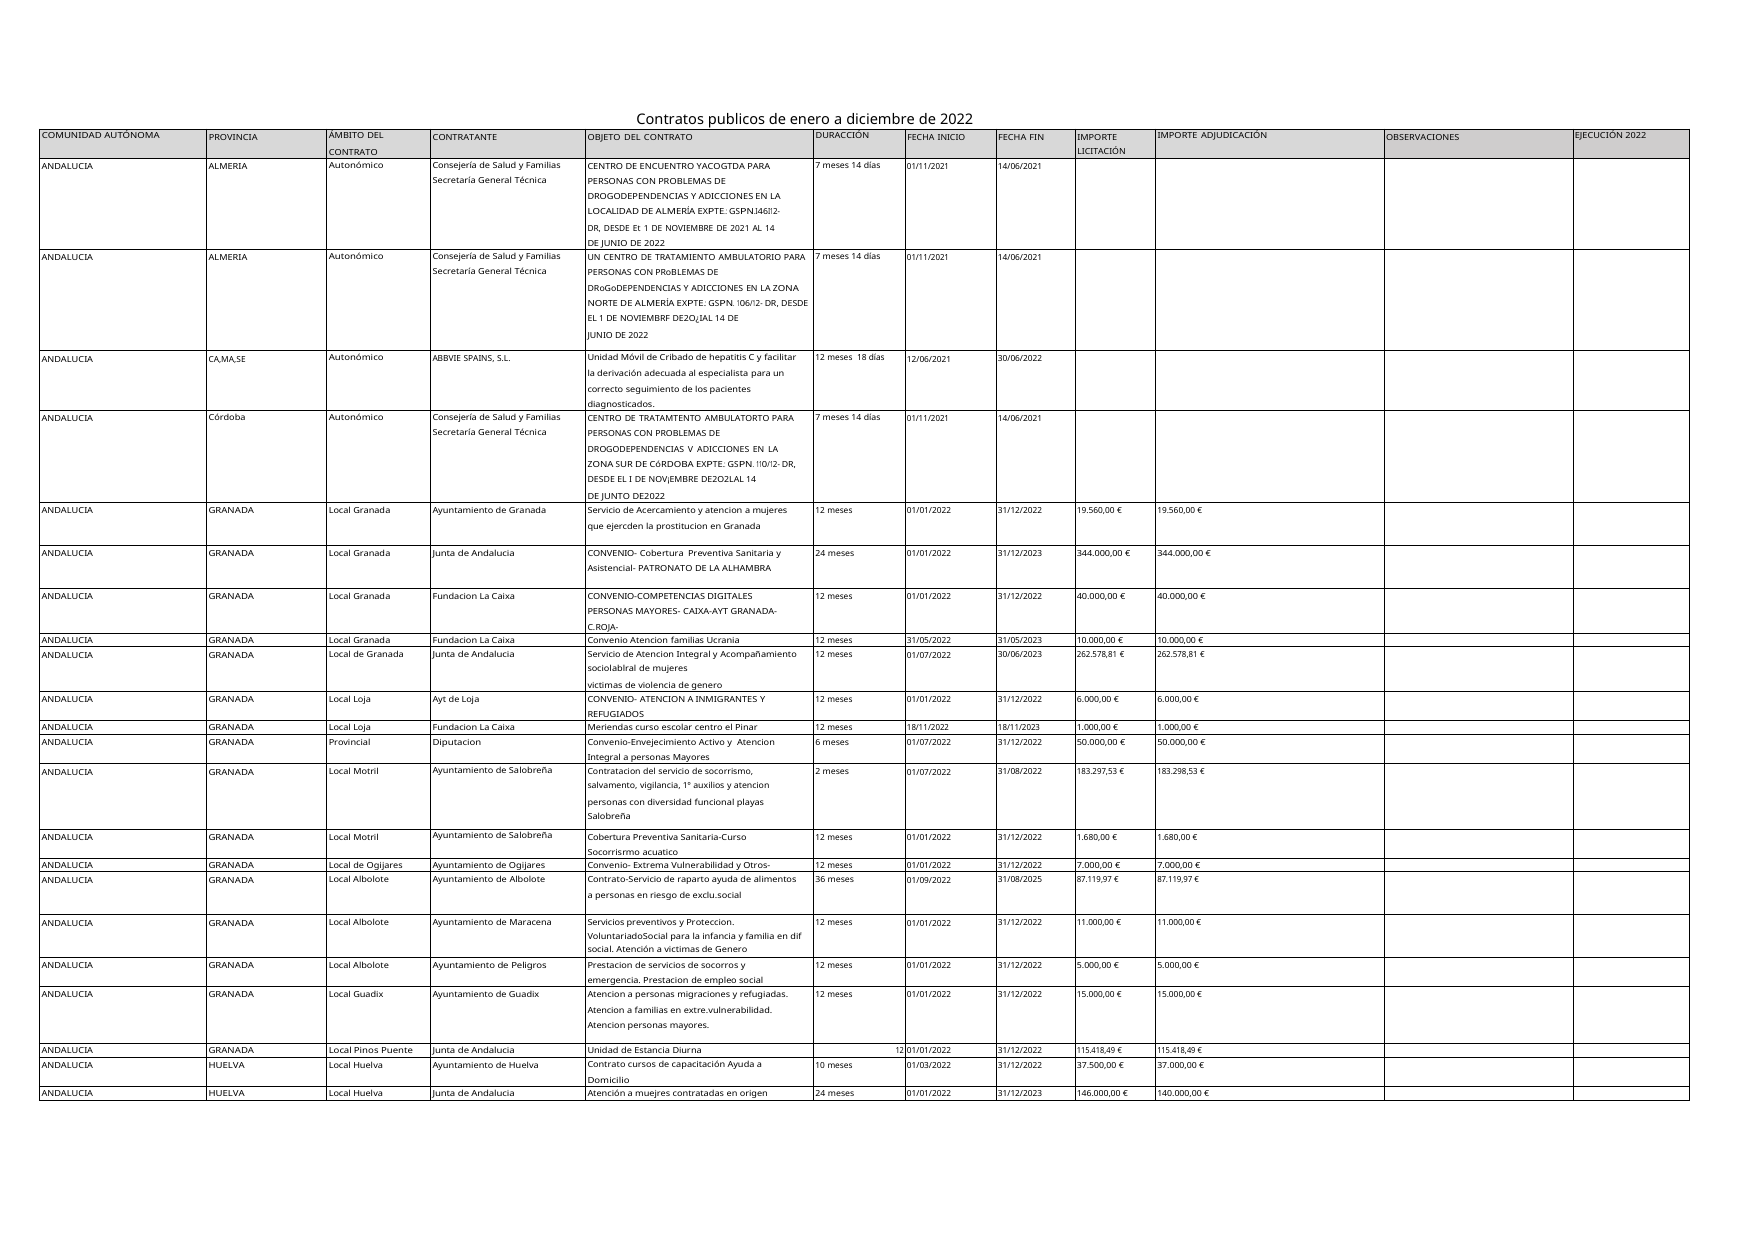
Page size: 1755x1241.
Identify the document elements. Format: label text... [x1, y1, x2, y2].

table_cell [1574, 735, 1689, 763]
table_header ÁMBITO DEL CONTRATO [327, 130, 430, 158]
table_cell ANDALUCIA [40, 647, 206, 691]
table_cell 31/12/2022 [997, 1058, 1075, 1086]
table_cell [1385, 692, 1573, 720]
table_cell GRANADA [207, 634, 326, 646]
table_cell Ayuntamiento de Huelva [431, 1058, 585, 1086]
table_cell Local Huelva [327, 1087, 430, 1099]
table_cell Local Motril [327, 764, 430, 828]
table_cell GRANADA [207, 872, 326, 914]
table_cell 87.119,97 € [1156, 872, 1384, 914]
table_cell Ayuntamiento de Salobreña [431, 830, 585, 858]
table_cell Local Loja [327, 692, 430, 720]
table_cell 01/01/2022 [906, 546, 996, 587]
table_cell [1385, 872, 1573, 914]
table_cell 12 meses [814, 647, 905, 691]
table_cell [1385, 735, 1573, 763]
table_cell ANDALUCIA [40, 351, 206, 410]
table_cell Servicios preventivos y Proteccion. VoluntariadoSocial para la infancia y familia en dif social. Atención a victimas de Genero [586, 915, 813, 957]
table_cell Ayuntamiento de Peligros [431, 958, 585, 986]
table_cell Unidad de Estancia Diurna [586, 1044, 813, 1057]
table_cell [1574, 859, 1689, 871]
table_cell ANDALUCIA [40, 735, 206, 763]
table_cell 31/12/2023 [997, 1087, 1075, 1099]
table_cell GRANADA [207, 987, 326, 1043]
table_cell [1574, 764, 1689, 828]
table_cell GRANADA [207, 692, 326, 720]
table_cell 24 meses [814, 1087, 905, 1099]
table_cell 01/01/2022 [906, 958, 996, 986]
table_cell 1.680,00 € [1076, 830, 1155, 858]
table_header PROVINCIA [207, 130, 326, 158]
table_cell 19.560,00 € [1076, 503, 1155, 545]
table_cell Contrato cursos de capacitación Ayuda a Domicilio [586, 1058, 813, 1086]
table_cell 31/12/2022 [997, 987, 1075, 1043]
table_cell 7.000,00 € [1156, 859, 1384, 871]
table_cell Ayuntamiento de Ogijares [431, 859, 585, 871]
table_cell 6.000,00 € [1156, 692, 1384, 720]
table_cell GRANADA [207, 958, 326, 986]
table_cell Junta de Andalucia [431, 1044, 585, 1057]
table_cell 14/06/2021 [997, 250, 1075, 350]
table_header CONTRATANTE [431, 130, 585, 158]
table_cell Contrato-Servicio de raparto ayuda de alimentos a personas en riesgo de exclu.social [586, 872, 813, 914]
table_cell [1385, 987, 1573, 1043]
table_cell Local Loja [327, 721, 430, 734]
table_cell 12 meses [814, 830, 905, 858]
table_cell GRANADA [207, 764, 326, 828]
table_cell [1076, 159, 1155, 249]
table_cell CENTRO DE TRATAMTENTO AMBULATORTO PARA PERSONAS CON PROBLEMAS DE DROGODEPENDENCIAS V ADICCIONES EN LA ZONA SUR DE CóRDOBA EXPTE.: GSPN. 110/12- DR, DESDE EL I DE NOV¡EMBRE DE2O2LAL 14 DE JUNTO DE2022 [586, 411, 813, 502]
table_cell ABBVIE SPAINS, S.L. [431, 351, 585, 410]
table_cell ANDALUCIA [40, 830, 206, 858]
table_cell Cobertura Preventiva Sanitaria-Curso Socorrisrmo acuatico [586, 830, 813, 858]
table_cell 10 meses [814, 1058, 905, 1086]
table_cell 01/01/2022 [906, 987, 996, 1043]
table_cell [1385, 250, 1573, 350]
table_cell Local Granada [327, 634, 430, 646]
table_cell Servicio de Acercamiento y atencion a mujeres que ejercden la prostitucion en Granada [586, 503, 813, 545]
table_cell 15.000,00 € [1156, 987, 1384, 1043]
table_cell Meriendas curso escolar centro el Pinar [586, 721, 813, 734]
table_cell 37.500,00 € [1076, 1058, 1155, 1086]
table_cell 01/01/2022 [906, 1044, 996, 1057]
table_cell ANDALUCIA [40, 692, 206, 720]
table_cell Local Pinos Puente [327, 1044, 430, 1057]
table_cell Local Guadix [327, 987, 430, 1043]
table_cell ANDALUCIA [40, 958, 206, 986]
table_cell Local Huelva [327, 1058, 430, 1086]
table_cell [1574, 1058, 1689, 1086]
table_cell 31/12/2023 [997, 546, 1075, 587]
table_cell 31/12/2022 [997, 915, 1075, 957]
table_cell 12 meses [814, 958, 905, 986]
table_cell [1574, 634, 1689, 646]
table_cell 31/05/2022 [906, 634, 996, 646]
table_cell 24 meses [814, 546, 905, 587]
table_header IMPORTE LICITACIÓN [1076, 130, 1155, 158]
table_cell ANDALUCIA [40, 411, 206, 502]
table_cell Local Albolote [327, 915, 430, 957]
table_cell 01/09/2022 [906, 872, 996, 914]
table_cell 262.578,81 € [1156, 647, 1384, 691]
table_cell 01/01/2022 [906, 503, 996, 545]
table_cell 344.000,00 € [1156, 546, 1384, 587]
table_cell 1.680,00 € [1156, 830, 1384, 858]
table_header IMPORTE ADJUDICACIÓN [1156, 130, 1384, 158]
table_cell [1574, 1087, 1689, 1099]
table_cell ANDALUCIA [40, 503, 206, 545]
table_cell Atencion a personas migraciones y refugiadas. Atencion a familias en extre.vulnerabilidad. Atencion personas mayores. [586, 987, 813, 1043]
table_cell [1385, 764, 1573, 828]
table_cell 7 meses 14 días [814, 411, 905, 502]
table_cell 7 meses 14 días [814, 159, 905, 249]
table_cell 30/06/2022 [997, 351, 1075, 410]
table_cell [1385, 859, 1573, 871]
table_cell 15.000,00 € [1076, 987, 1155, 1043]
table_cell [1574, 159, 1689, 249]
table_cell 12 meses [814, 589, 905, 633]
table_cell 50.000,00 € [1156, 735, 1384, 763]
table_cell [1574, 411, 1689, 502]
table_cell ANDALUCIA [40, 1087, 206, 1099]
table_cell CONVENIO- Cobertura Preventiva Sanitaria y Asistencial- PATRONATO DE LA ALHAMBRA [586, 546, 813, 587]
table_cell 12 meses [814, 692, 905, 720]
table_cell Contratacion del servicio de socorrismo, salvamento, vigilancia, 1º auxilios y atencion personas con diversidad funcional playas Salobreña [586, 764, 813, 828]
table_cell Junta de Andalucia [431, 546, 585, 587]
table_cell 37.000,00 € [1156, 1058, 1384, 1086]
table_cell [1574, 351, 1689, 410]
table_cell 01/01/2022 [906, 859, 996, 871]
table_cell [1385, 634, 1573, 646]
table_cell 12/06/2021 [906, 351, 996, 410]
table_cell Local Granada [327, 546, 430, 587]
table_cell ALMERIA [207, 159, 326, 249]
table_header COMUNIDAD AUTÓNOMA [40, 130, 206, 158]
table_cell 31/12/2022 [997, 958, 1075, 986]
table_cell 6 meses [814, 735, 905, 763]
table_cell 18/11/2023 [997, 721, 1075, 734]
table_cell 183.297,53 € [1076, 764, 1155, 828]
table_header FECHA INICIO [906, 130, 996, 158]
table_cell Autonómico [327, 159, 430, 249]
table_cell Ayuntamiento de Maracena [431, 915, 585, 957]
table_cell ANDALUCIA [40, 589, 206, 633]
table_cell 31/12/2022 [997, 735, 1075, 763]
table_cell 12 meses [814, 859, 905, 871]
table_cell GRANADA [207, 589, 326, 633]
table_cell CONVENIO-COMPETENCIAS DIGITALES PERSONAS MAYORES- CAIXA-AYT GRANADA- C.ROJA- [586, 589, 813, 633]
table_cell ANDALUCIA [40, 872, 206, 914]
table_cell ANDALUCIA [40, 546, 206, 587]
table_cell 12 meses [814, 503, 905, 545]
table_cell 31/12/2022 [997, 859, 1075, 871]
table_cell 50.000,00 € [1076, 735, 1155, 763]
table_cell 183.298,53 € [1156, 764, 1384, 828]
table_cell 14/06/2021 [997, 159, 1075, 249]
table_header OBJETO DEL CONTRATO [586, 130, 813, 158]
table_cell Ayuntamiento de Albolote [431, 872, 585, 914]
table_cell 01/11/2021 [906, 411, 996, 502]
table_cell 344.000,00 € [1076, 546, 1155, 587]
table_header OBSERVACIONES [1385, 130, 1573, 158]
table_cell [1385, 411, 1573, 502]
table_cell HUELVA [207, 1087, 326, 1099]
table_cell Fundacion La Caixa [431, 721, 585, 734]
table_cell ANDALUCIA [40, 721, 206, 734]
table_cell [1574, 872, 1689, 914]
table_cell [1574, 692, 1689, 720]
table_cell GRANADA [207, 647, 326, 691]
table_cell [1156, 351, 1384, 410]
table_cell Local de Granada [327, 647, 430, 691]
table_cell 87.119,97 € [1076, 872, 1155, 914]
table_cell 01/11/2021 [906, 159, 996, 249]
table_cell Consejería de Salud y Familias Secretaría General Técnica [431, 159, 585, 249]
table_cell 12 meses [814, 915, 905, 957]
table_cell GRANADA [207, 859, 326, 871]
table_cell [1385, 159, 1573, 249]
table_cell [1574, 1044, 1689, 1057]
table_cell Junta de Andalucia [431, 647, 585, 691]
table_cell 31/08/2022 [997, 764, 1075, 828]
table_cell 10.000,00 € [1076, 634, 1155, 646]
table_cell [1385, 721, 1573, 734]
table_cell ANDALUCIA [40, 764, 206, 828]
table_cell Fundacion La Caixa [431, 634, 585, 646]
table_cell ANDALUCIA [40, 859, 206, 871]
table_cell ANDALUCIA [40, 159, 206, 249]
table_cell [1385, 1087, 1573, 1099]
table_cell [1076, 411, 1155, 502]
table_cell Unidad Móvil de Cribado de hepatitis C y facilitar la derivación adecuada al especialista para un correcto seguimiento de los pacientes diagnosticados. [586, 351, 813, 410]
table_cell 18/11/2022 [906, 721, 996, 734]
text Contratos publicos de enero a diciembre de 2022 [622, 109, 988, 128]
table_cell Autonómico [327, 351, 430, 410]
table_cell Provincial [327, 735, 430, 763]
table_cell Autonómico [327, 411, 430, 502]
table_cell CONVENIO- ATENCION A INMIGRANTES Y REFUGIADOS [586, 692, 813, 720]
table_cell 01/03/2022 [906, 1058, 996, 1086]
table_cell [1385, 647, 1573, 691]
table_cell ALMERIA [207, 250, 326, 350]
table_cell 115.418,49 € [1156, 1044, 1384, 1057]
table_cell ANDALUCIA [40, 250, 206, 350]
table_cell Diputacion [431, 735, 585, 763]
table_cell 01/07/2022 [906, 647, 996, 691]
table_cell GRANADA [207, 915, 326, 957]
table_cell ANDALUCIA [40, 915, 206, 957]
table_cell [1574, 915, 1689, 957]
table_cell [1574, 958, 1689, 986]
table_cell 01/01/2022 [906, 1087, 996, 1099]
table_cell [1574, 647, 1689, 691]
table_cell Local Granada [327, 503, 430, 545]
table_cell 01/01/2022 [906, 915, 996, 957]
table_cell Convenio Atencion familias Ucrania [586, 634, 813, 646]
table_cell UN CENTRO DE TRATAMIENTO AMBULATORIO PARA PERSONAS CON PRoBLEMAS DE DRoGoDEPENDENCIAS Y ADICCIONES EN LA ZONA NORTE DE ALMERÍA EXPTE.: GSPN. 106/12- DR, DESDE EL 1 DE NOVIEMBRF DE2O¿IAL 14 DE JUNIO DE 2022 [586, 250, 813, 350]
table_header EJECUCIÓN 2022 [1574, 130, 1689, 158]
table_cell ANDALUCIA [40, 634, 206, 646]
table_cell 31/12/2022 [997, 830, 1075, 858]
table_cell Córdoba [207, 411, 326, 502]
table_cell 01/01/2022 [906, 692, 996, 720]
table_cell 11.000,00 € [1076, 915, 1155, 957]
table_cell 31/05/2023 [997, 634, 1075, 646]
table_cell GRANADA [207, 721, 326, 734]
table_cell 01/11/2021 [906, 250, 996, 350]
table_cell [1574, 721, 1689, 734]
table_cell [1385, 589, 1573, 633]
table_cell [1385, 1058, 1573, 1086]
table_cell Atención a muejres contratadas en origen [586, 1087, 813, 1099]
table_cell 40.000,00 € [1156, 589, 1384, 633]
table_cell 31/12/2022 [997, 1044, 1075, 1057]
table_cell 12 meses 18 días [814, 351, 905, 410]
table_cell [1076, 250, 1155, 350]
table_cell [1076, 351, 1155, 410]
table_cell Consejería de Salud y Familias Secretaría General Técnica [431, 411, 585, 502]
table_cell 19.560,00 € [1156, 503, 1384, 545]
table_cell [1156, 159, 1384, 249]
table_cell 146.000,00 € [1076, 1087, 1155, 1099]
table_cell Consejería de Salud y Familias Secretaría General Técnica [431, 250, 585, 350]
table_cell [1385, 958, 1573, 986]
table_cell Local Albolote [327, 872, 430, 914]
table_cell Ayuntamiento de Guadix [431, 987, 585, 1043]
table_cell Junta de Andalucia [431, 1087, 585, 1099]
table_cell CENTRO DE ENCUENTRO YACOGTDA PARA PERSONAS CON PROBLEMAS DE DROGODEPENDENCIAS Y ADICCIONES EN LA LOCALIDAD DE ALMERÍA EXPTE.: GSPN.I46I12- DR, DESDE Et 1 DE NOVIEMBRE DE 2021 AL 14 DE JUNIO DE 2022 [586, 159, 813, 249]
table_cell 6.000,00 € [1076, 692, 1155, 720]
table_cell 1.000,00 € [1156, 721, 1384, 734]
table_cell Ayt de Loja [431, 692, 585, 720]
table_cell [1156, 250, 1384, 350]
table_cell Local de Ogijares [327, 859, 430, 871]
table_cell 01/01/2022 [906, 830, 996, 858]
table_cell HUELVA [207, 1058, 326, 1086]
table_cell ANDALUCIA [40, 987, 206, 1043]
table_cell 115.418,49 € [1076, 1044, 1155, 1057]
table_cell 12 meses [814, 721, 905, 734]
table_cell 11.000,00 € [1156, 915, 1384, 957]
table_cell Fundacion La Caixa [431, 589, 585, 633]
table_cell Convenio-Envejecimiento Activo y Atencion Integral a personas Mayores [586, 735, 813, 763]
table_cell Convenio- Extrema Vulnerabilidad y Otros- [586, 859, 813, 871]
table_cell Local Motril [327, 830, 430, 858]
table_cell Local Granada [327, 589, 430, 633]
table_cell 5.000,00 € [1076, 958, 1155, 986]
table_cell 01/01/2022 [906, 589, 996, 633]
table_cell [1574, 830, 1689, 858]
table_cell [1574, 589, 1689, 633]
table_cell GRANADA [207, 546, 326, 587]
table_cell 36 meses [814, 872, 905, 914]
table_cell GRANADA [207, 1044, 326, 1057]
table_cell [1156, 411, 1384, 502]
table_cell 31/12/2022 [997, 589, 1075, 633]
table_cell Local Albolote [327, 958, 430, 986]
table_cell 10.000,00 € [1156, 634, 1384, 646]
table_cell ANDALUCIA [40, 1058, 206, 1086]
table_cell Ayuntamiento de Granada [431, 503, 585, 545]
table_cell Prestacion de servicios de socorros y emergencia. Prestacion de empleo social [586, 958, 813, 986]
table_cell GRANADA [207, 503, 326, 545]
table_cell 7 meses 14 días [814, 250, 905, 350]
table_cell 262.578,81 € [1076, 647, 1155, 691]
table_cell [1574, 503, 1689, 545]
table_cell 12 meses [814, 634, 905, 646]
table_cell GRANADA [207, 830, 326, 858]
table_cell [1574, 546, 1689, 587]
table_cell 7.000,00 € [1076, 859, 1155, 871]
table_cell 5.000,00 € [1156, 958, 1384, 986]
table_cell [1385, 830, 1573, 858]
table_cell GRANADA [207, 735, 326, 763]
table_cell [1385, 915, 1573, 957]
table_cell 31/12/2022 [997, 692, 1075, 720]
table_cell [1385, 546, 1573, 587]
table_cell [1385, 503, 1573, 545]
table_header DURACCIÓN [814, 130, 905, 158]
table_cell 14/06/2021 [997, 411, 1075, 502]
table_cell 31/12/2022 [997, 503, 1075, 545]
table_cell 1.000,00 € [1076, 721, 1155, 734]
table_cell Autonómico [327, 250, 430, 350]
table_cell CA,MA,SE [207, 351, 326, 410]
table_header FECHA FIN [997, 130, 1075, 158]
table_cell 12 meses [814, 987, 905, 1043]
table_cell [1574, 250, 1689, 350]
table_cell [1385, 1044, 1573, 1057]
table_cell ANDALUCIA [40, 1044, 206, 1057]
table_cell 01/07/2022 [906, 735, 996, 763]
table_cell [1385, 351, 1573, 410]
table_cell [1574, 987, 1689, 1043]
table_cell 30/06/2023 [997, 647, 1075, 691]
table_cell 40.000,00 € [1076, 589, 1155, 633]
table_cell 140.000,00 € [1156, 1087, 1384, 1099]
table_cell 01/07/2022 [906, 764, 996, 828]
table_cell 12 [814, 1044, 905, 1057]
table_cell Ayuntamiento de Salobreña [431, 764, 585, 828]
table_cell 31/08/2025 [997, 872, 1075, 914]
table_cell 2 meses [814, 764, 905, 828]
table_cell Servicio de Atencion Integral y Acompañamiento sociolablral de mujeres victimas de violencia de genero [586, 647, 813, 691]
